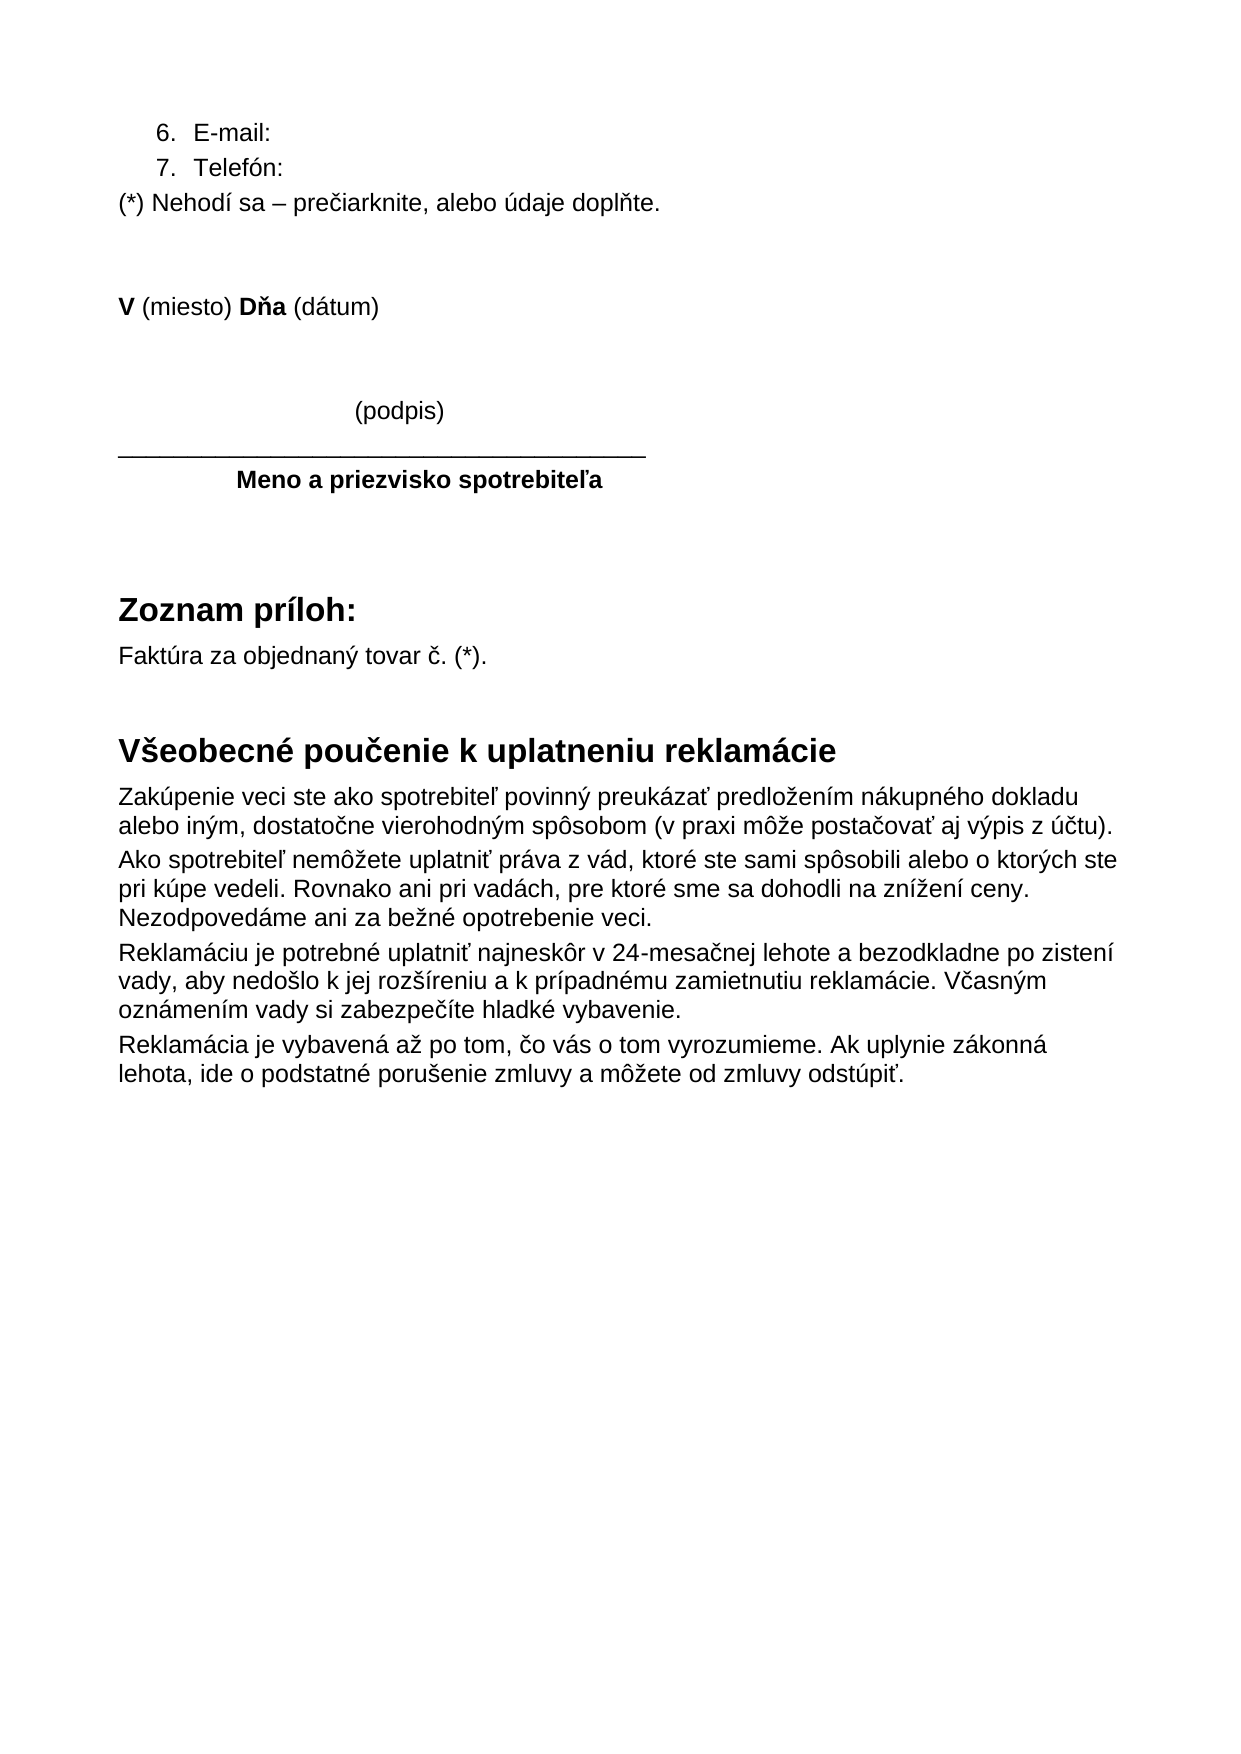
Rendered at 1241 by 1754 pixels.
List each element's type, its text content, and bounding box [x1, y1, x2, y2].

text Ako spotrebiteľ nemôžete uplatniť práva z vád, ktoré ste sami spôsobili alebo o ktorých ste pri kúpe vedeli. Rovnako ani pri vadách, pre ktoré sme sa dohodli na znížení ceny. Nezodpovedáme ani za bežné opotrebenie veci. [118, 845, 1122, 932]
text Faktúra za objednaný tovar č. (*). [118, 641, 1122, 669]
text Reklamácia je vybavená až po tom, čo vás o tom vyrozumieme. Ak uplynie zákonná lehota, ide o podstatné porušenie zmluvy a môžete od zmluvy odstúpiť. [118, 1030, 1122, 1087]
list E‑mail: [156, 118, 1122, 147]
text ______________________________________ [118, 430, 1122, 459]
text V (miesto) Dňa (dátum) [118, 292, 1122, 320]
list Telefón: [156, 153, 1122, 182]
text (*) Nehodí sa – prečiarknite, alebo údaje doplňte. [118, 187, 1122, 216]
text (podpis) [118, 396, 1122, 424]
subtitle Všeobecné poučenie k uplatneniu reklamácie [118, 731, 1122, 769]
text Meno a priezvisko spotrebiteľa [118, 465, 1122, 494]
text Reklamáciu je potrebné uplatniť najneskôr v 24‑mesačnej lehote a bezodkladne po zistení vady, aby nedošlo k jej rozšíreniu a k prípadnému zamietnutiu reklamácie. Včasným oznámením vady si zabezpečíte hladké vybavenie. [118, 938, 1122, 1024]
subtitle Zoznam príloh: [118, 590, 1122, 628]
text Zakúpenie veci ste ako spotrebiteľ povinný preukázať predložením nákupného dokladu alebo iným, dostatočne vierohodným spôsobom (v praxi môže postačovať aj výpis z účtu). [118, 782, 1122, 839]
